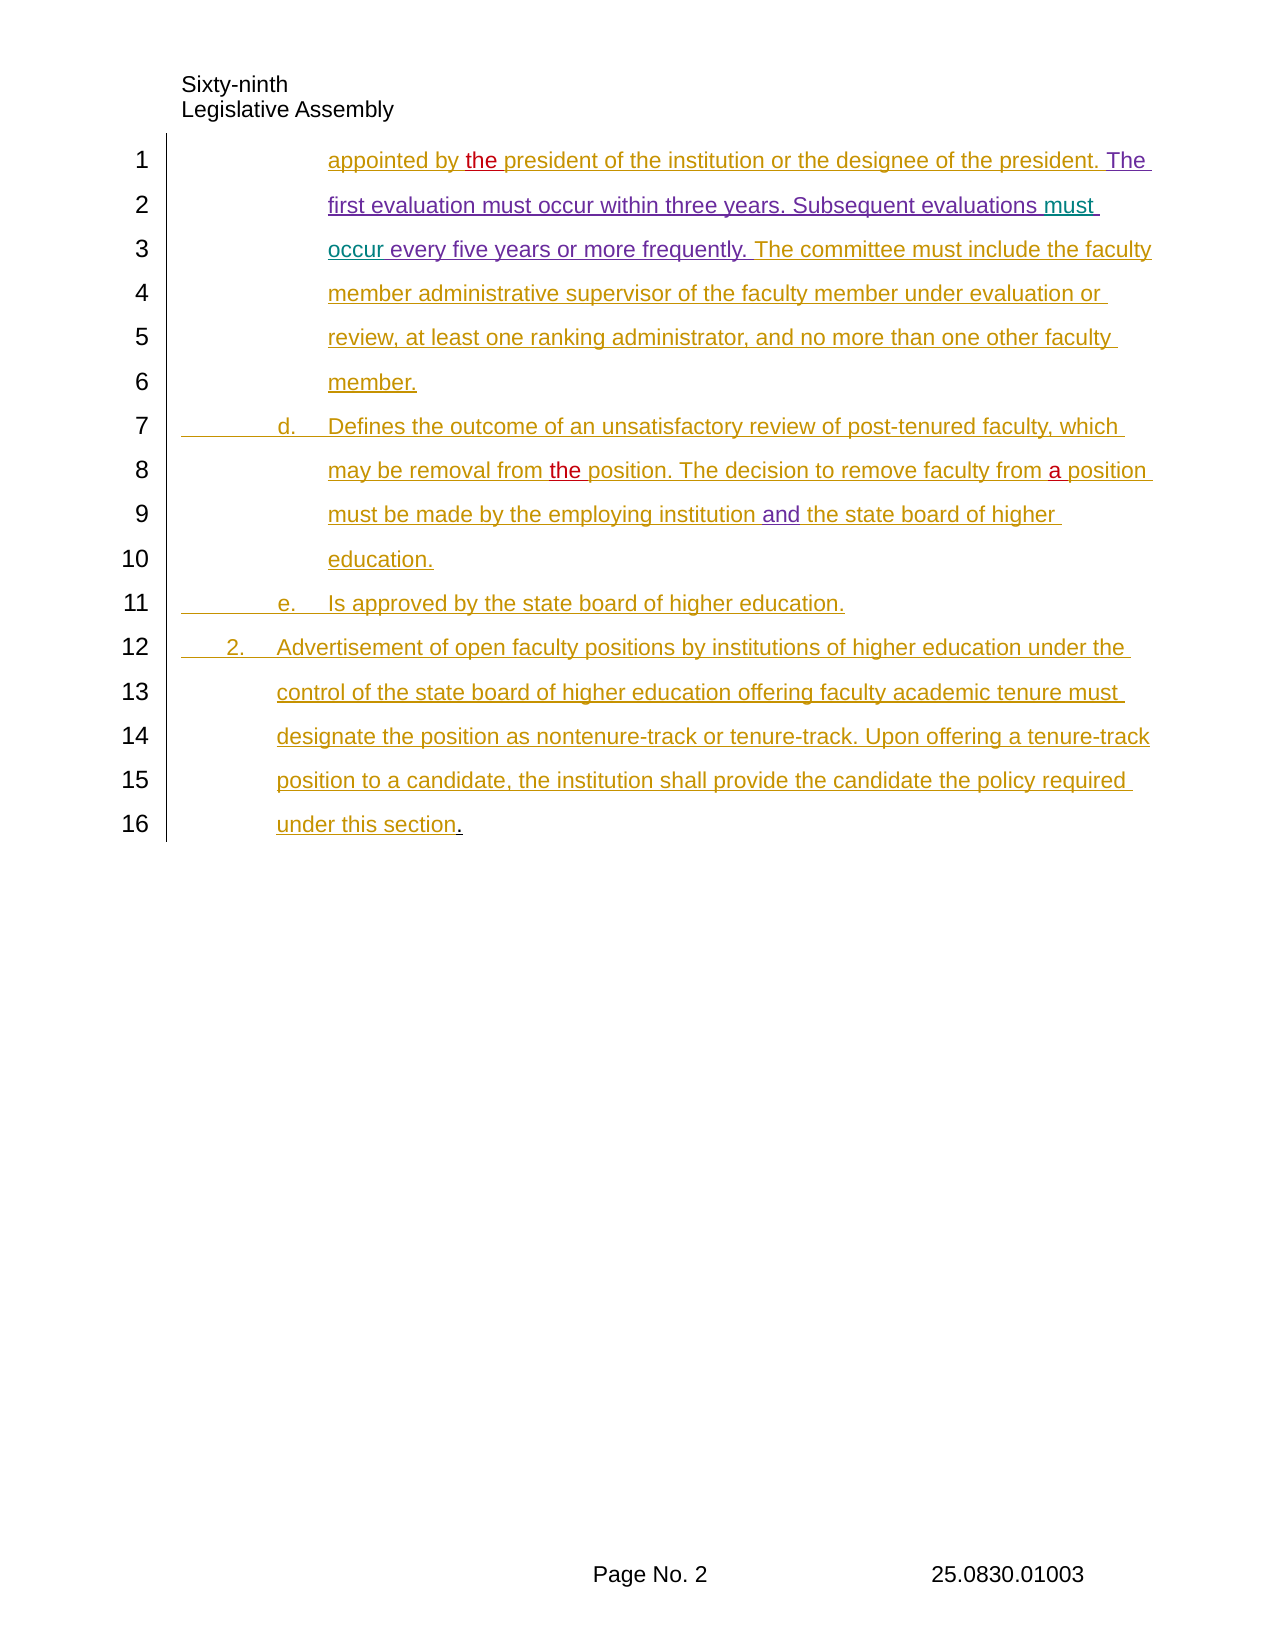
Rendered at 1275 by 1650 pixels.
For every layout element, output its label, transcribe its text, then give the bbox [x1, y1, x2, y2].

text appointed by the president of the institution or the designee of the president. The first evaluation must occur within three years. Subsequent evaluations must occur every five years or more frequently. The committee must include the faculty member administrative supervisor of the faculty member under evaluation or review, at least one ranking administrator, and no more than one other faculty member. [181, 133, 1154, 399]
text 2. Advertisement of open faculty positions by institutions of higher education under the control of the state board of higher education offering faculty academic tenure must designate the position as nontenure-track or tenure-track. Upon offering a tenure-track position to a candidate, the institution shall provide the candidate the policy required under this section. [181, 620, 1154, 842]
text d. Defines the outcome of an unsatisfactory review of post-tenured faculty, which may be removal from the position. The decision to remove faculty from a position must be made by the employing institution and the state board of higher education. [181, 399, 1154, 576]
text e. Is approved by the state board of higher education. [181, 576, 1154, 620]
